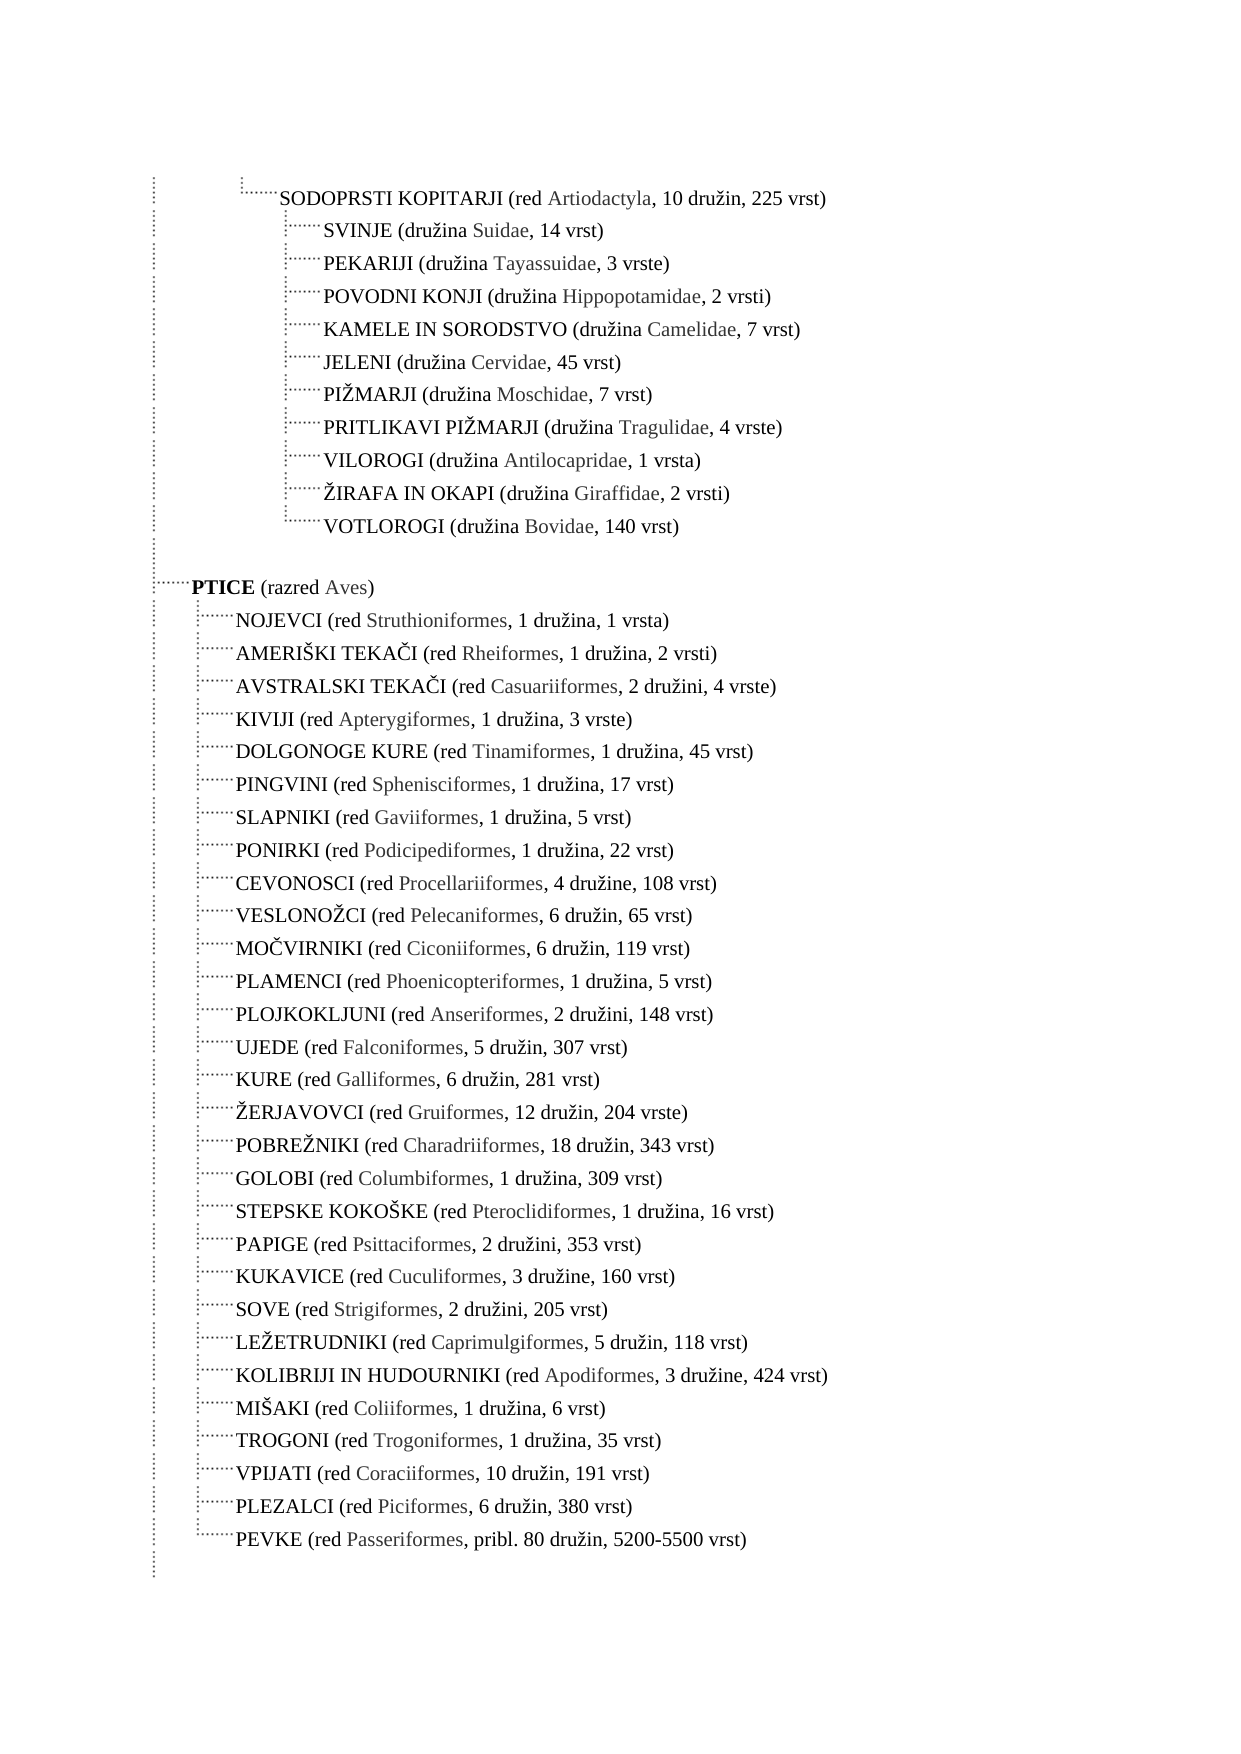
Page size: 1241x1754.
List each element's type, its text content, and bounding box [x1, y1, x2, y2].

picture [147, 242, 323, 271]
picture [147, 504, 323, 533]
picture [147, 1485, 236, 1514]
picture [147, 1550, 192, 1579]
picture [147, 340, 323, 369]
picture [147, 275, 323, 304]
picture [147, 1025, 236, 1054]
picture [147, 471, 323, 501]
picture [147, 406, 323, 435]
picture [147, 730, 236, 759]
picture [147, 1386, 236, 1415]
picture [147, 1288, 236, 1317]
picture [147, 796, 236, 825]
picture [147, 373, 323, 402]
picture [147, 176, 280, 205]
picture [147, 697, 236, 726]
picture [147, 1222, 236, 1251]
picture [147, 1353, 236, 1382]
picture [147, 992, 236, 1022]
picture [147, 1058, 236, 1087]
picture [147, 960, 236, 989]
picture [147, 1091, 236, 1120]
picture [147, 894, 236, 923]
picture [147, 1156, 236, 1186]
picture [147, 828, 236, 857]
picture [147, 1517, 236, 1547]
picture [147, 1321, 236, 1350]
picture [147, 537, 192, 595]
picture [147, 1419, 236, 1448]
picture [147, 1452, 236, 1481]
picture [147, 861, 236, 890]
picture [147, 763, 236, 792]
picture [147, 439, 323, 468]
picture [147, 631, 236, 661]
table_header SODOPRSTI KOPITARJI (red Artiodactyla, 10 družin, 225 vrst) SVINJE (družina Suidae, 14 vrst) PEKARIJI (družina Tayassuidae, 3 vrste) POVODNI KONJI (družina Hippopotamidae, 2 vrsti) KAMELE IN SORODSTVO (družina Camelidae, 7 vrst) JELENI (družina Cervidae, 45 vrst) PIŽMARJI (družina Moschidae, 7 vrst) PRITLIKAVI PIŽMARJI (družina Tragulidae, 4 vrste) VILOROGI (družina Antilocapridae, 1 vrsta) ŽIRAFA IN OKAPI (družina Giraffidae, 2 vrsti) VOTLOROGI (družina Bovidae, 140 vrst) PTICE (razred Aves) NOJEVCI (red Struthioniformes, 1 družina, 1 vrsta) AMERIŠKI TEKAČI (red Rheiformes, 1 družina, 2 vrsti) AVSTRALSKI TEKAČI (red Casuariiformes, 2 družini, 4 vrste) KIVIJI (red Apterygiformes, 1 družina, 3 vrste) DOLGONOGE KURE (red Tinamiformes, 1 družina, 45 vrst) PINGVINI (red Sphenisciformes, 1 družina, 17 vrst) SLAPNIKI (red Gaviiformes, 1 družina, 5 vrst) PONIRKI (red Podicipediformes, 1 družina, 22 vrst) CEVONOSCI (red Procellariiformes, 4 družine, 108 vrst) VESLONOŽCI (red Pelecaniformes, 6 družin, 65 vrst) MOČVIRNIKI (red Ciconiiformes, 6 družin, 119 vrst) PLAMENCI (red Phoenicopteriformes, 1 družina, 5 vrst) PLOJKOKLJUNI (red Anseriformes, 2 družini, 148 vrst) UJEDE (red Falconiformes, 5 družin, 307 vrst) KURE (red Galliformes, 6 družin, 281 vrst) ŽERJAVOVCI (red Gruiformes, 12 družin, 204 vrste) POBREŽNIKI (red Charadriiformes, 18 družin, 343 vrst) GOLOBI (red Columbiformes, 1 družina, 309 vrst) STEPSKE KOKOŠKE (red Pteroclidiformes, 1 družina, 16 vrst) PAPIGE (red Psittaciformes, 2 družini, 353 vrst) KUKAVICE (red Cuculiformes, 3 družine, 160 vrst) SOVE (red Strigiformes, 2 družini, 205 vrst) LEŽETRUDNIKI (red Caprimulgiformes, 5 družin, 118 vrst) KOLIBRIJI IN HUDOURNIKI (red Apodiformes, 3 družine, 424 vrst) MIŠAKI (red Coliiformes, 1 družina, 6 vrst) TROGONI (red Trogoniformes, 1 družina, 35 vrst) VPIJATI (red Coraciiformes, 10 družin, 191 vrst) PLEZALCI (red Piciformes, 6 družin, 380 vrst) PEVKE (red Passeriformes, pribl. 80 družin, 5200-5500 vrst) [148, 148, 1240, 1579]
picture [147, 1124, 236, 1153]
picture [147, 927, 236, 956]
picture [147, 1189, 236, 1218]
picture [147, 1255, 236, 1284]
picture [147, 209, 323, 238]
picture [147, 664, 236, 693]
picture [147, 599, 236, 628]
picture [147, 307, 323, 337]
